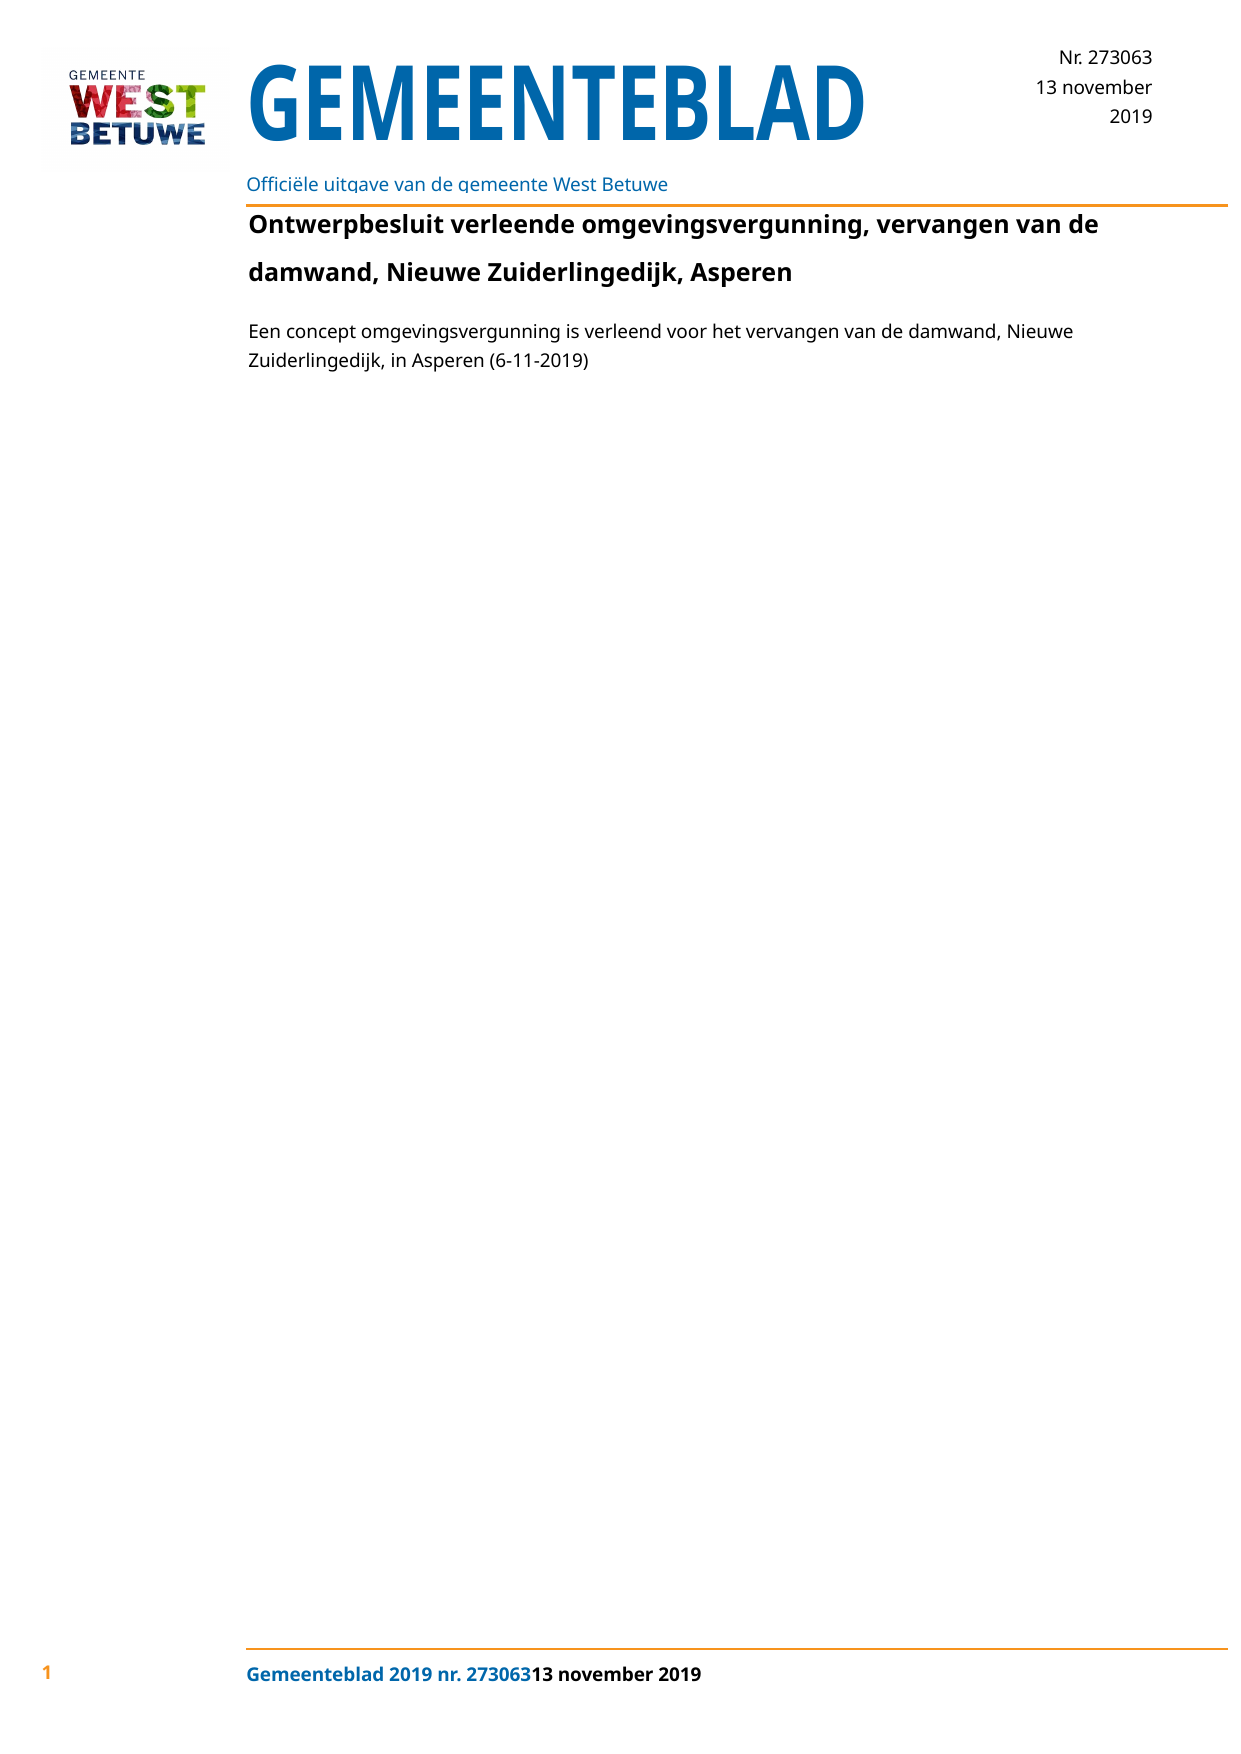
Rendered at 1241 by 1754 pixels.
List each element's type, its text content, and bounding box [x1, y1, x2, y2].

text Ontwerpbesluit verleende omgevingsvergunning, vervangen van de damwand, Nieuwe Zuiderlingedijk, Asperen [248, 207, 1152, 288]
picture [41, 47, 231, 172]
text Een concept omgevingsvergunning is verleend voor het vervangen van de damwand, Nieuwe Zuiderlingedijk, in Asperen (6-11-2019) [248, 318, 1152, 373]
